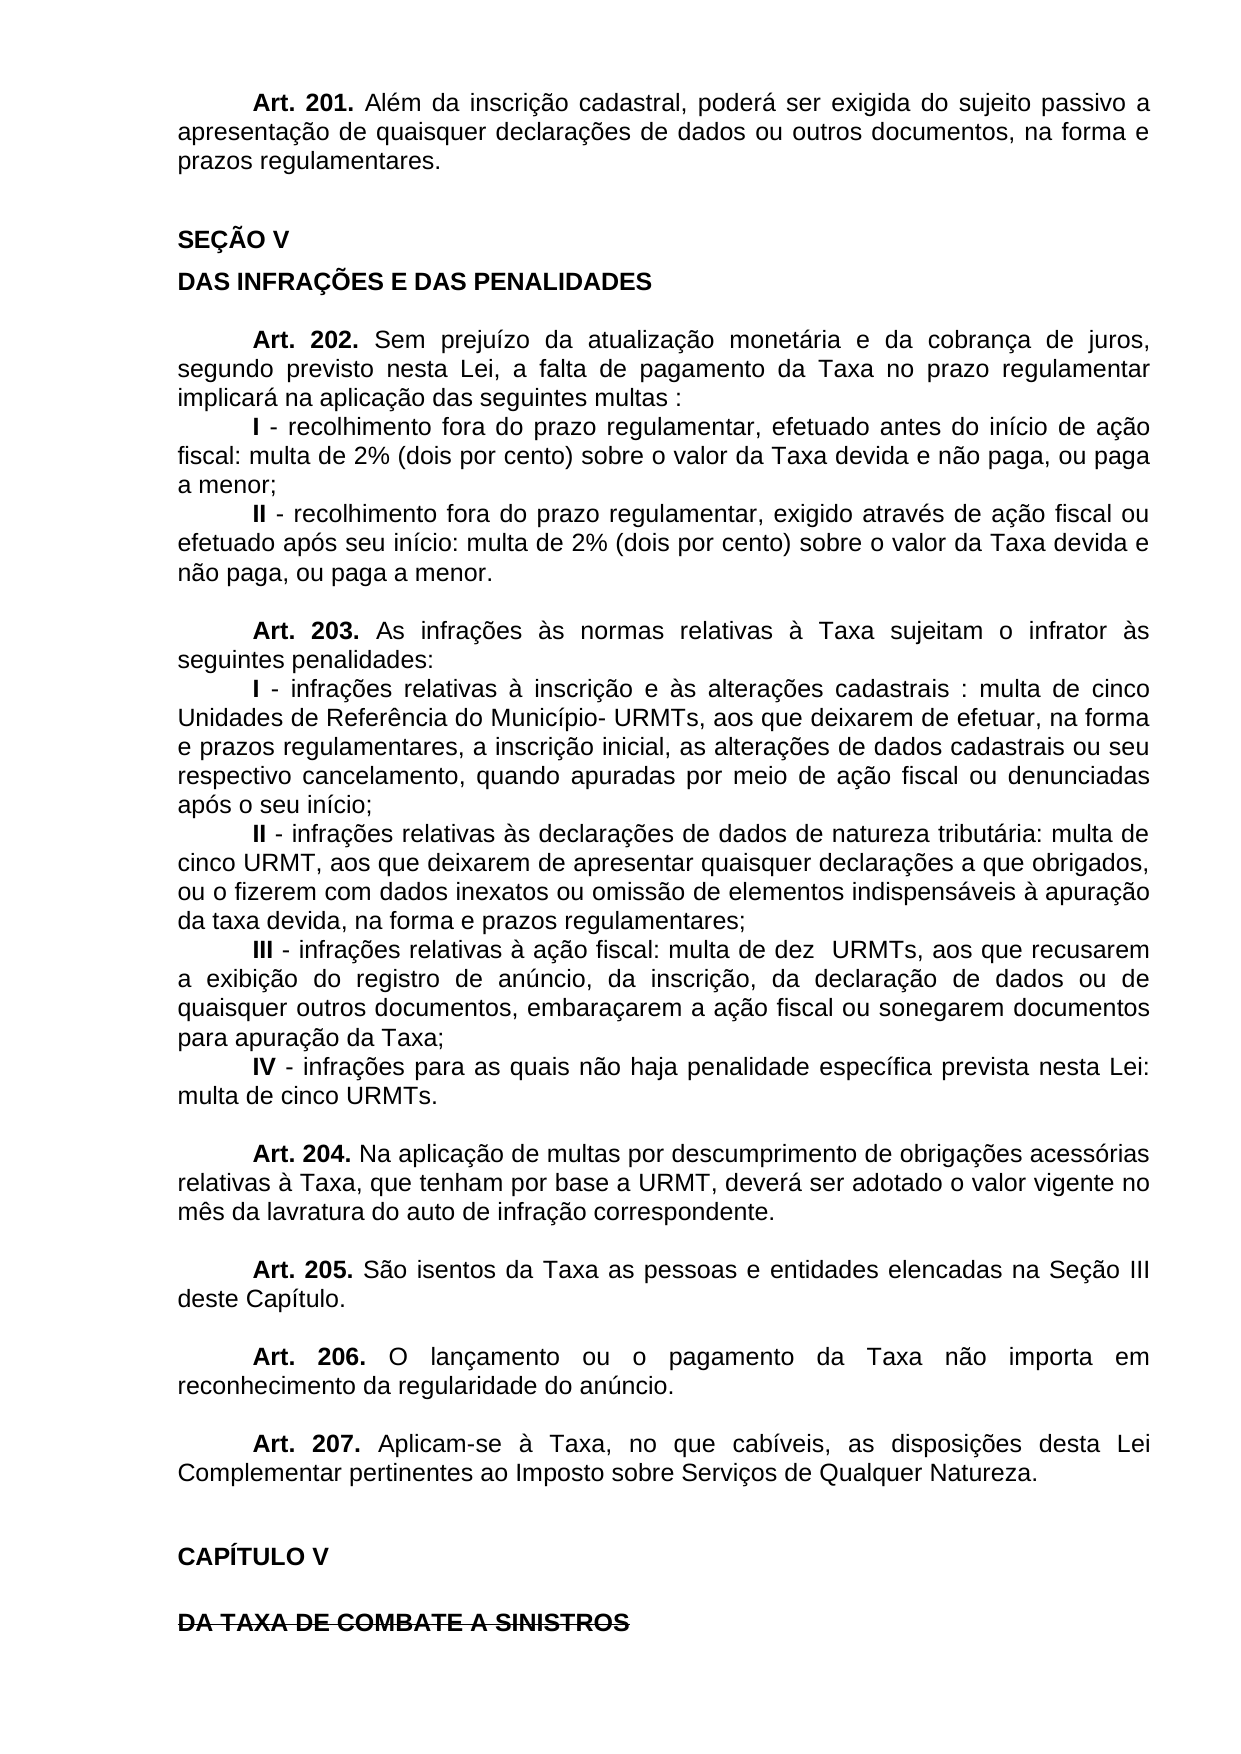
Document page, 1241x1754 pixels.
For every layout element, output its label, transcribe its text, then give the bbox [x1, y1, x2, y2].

text Art. 205. São isentos da Taxa as pessoas e entidades elencadas na Seção III deste Capítulo. [177, 1255, 1152, 1313]
text Art. 202. Sem prejuízo da atualização monetária e da cobrança de juros, segundo previsto nesta Lei, a falta de pagamento da Taxa no prazo regulamentar implicará na aplicação das seguintes multas : [177, 325, 1152, 412]
text Art. 201. Além da inscrição cadastral, poderá ser exigida do sujeito passivo a apresentação de quaisquer declarações de dados ou outros documentos, na forma e prazos regulamentares. [177, 88, 1152, 175]
text DAS INFRAÇÕES E DAS PENALIDADES [177, 267, 1152, 296]
text I - recolhimento fora do prazo regulamentar, efetuado antes do início de ação fiscal: multa de 2% (dois por cento) sobre o valor da Taxa devida e não paga, ou paga a menor; [177, 412, 1152, 499]
text Art. 206. O lançamento ou o pagamento da Taxa não importa em reconhecimento da regularidade do anúncio. [177, 1342, 1152, 1400]
text Art. 203. As infrações às normas relativas à Taxa sujeitam o infrator às seguintes penalidades: [177, 616, 1152, 674]
subtitle SEÇÃO V [177, 225, 1152, 254]
subtitle CAPÍTULO V [177, 1541, 1152, 1571]
text I - infrações relativas à inscrição e às alterações cadastrais : multa de cinco Unidades de Referência do Município- URMTs, aos que deixarem de efetuar, na forma e prazos regulamentares, a inscrição inicial, as alterações de dados cadastrais ou seu respectivo cancelamento, quando apuradas por meio de ação fiscal ou denunciadas após o seu início; [177, 674, 1152, 819]
text Art. 204. Na aplicação de multas por descumprimento de obrigações acessórias relativas à Taxa, que tenham por base a URMT, deverá ser adotado o valor vigente no mês da lavratura do auto de infração correspondente. [177, 1139, 1152, 1226]
subtitle DA TAXA DE COMBATE A SINISTROS [177, 1608, 1152, 1637]
text II - recolhimento fora do prazo regulamentar, exigido através de ação fiscal ou efetuado após seu início: multa de 2% (dois por cento) sobre o valor da Taxa devida e não paga, ou paga a menor. [177, 499, 1152, 586]
text IV - infrações para as quais não haja penalidade específica prevista nesta Lei: multa de cinco URMTs. [177, 1051, 1152, 1109]
text III - infrações relativas à ação fiscal: multa de dez URMTs, aos que recusarem a exibição do registro de anúncio, da inscrição, da declaração de dados ou de quaisquer outros documentos, embaraçarem a ação fiscal ou sonegarem documentos para apuração da Taxa; [177, 935, 1152, 1051]
text II - infrações relativas às declarações de dados de natureza tributária: multa de cinco URMT, aos que deixarem de apresentar quaisquer declarações a que obrigados, ou o fizerem com dados inexatos ou omissão de elementos indispensáveis à apuração da taxa devida, na forma e prazos regulamentares; [177, 819, 1152, 935]
text Art. 207. Aplicam-se à Taxa, no que cabíveis, as disposições desta Lei Complementar pertinentes ao Imposto sobre Serviços de Qualquer Natureza. [177, 1429, 1152, 1487]
